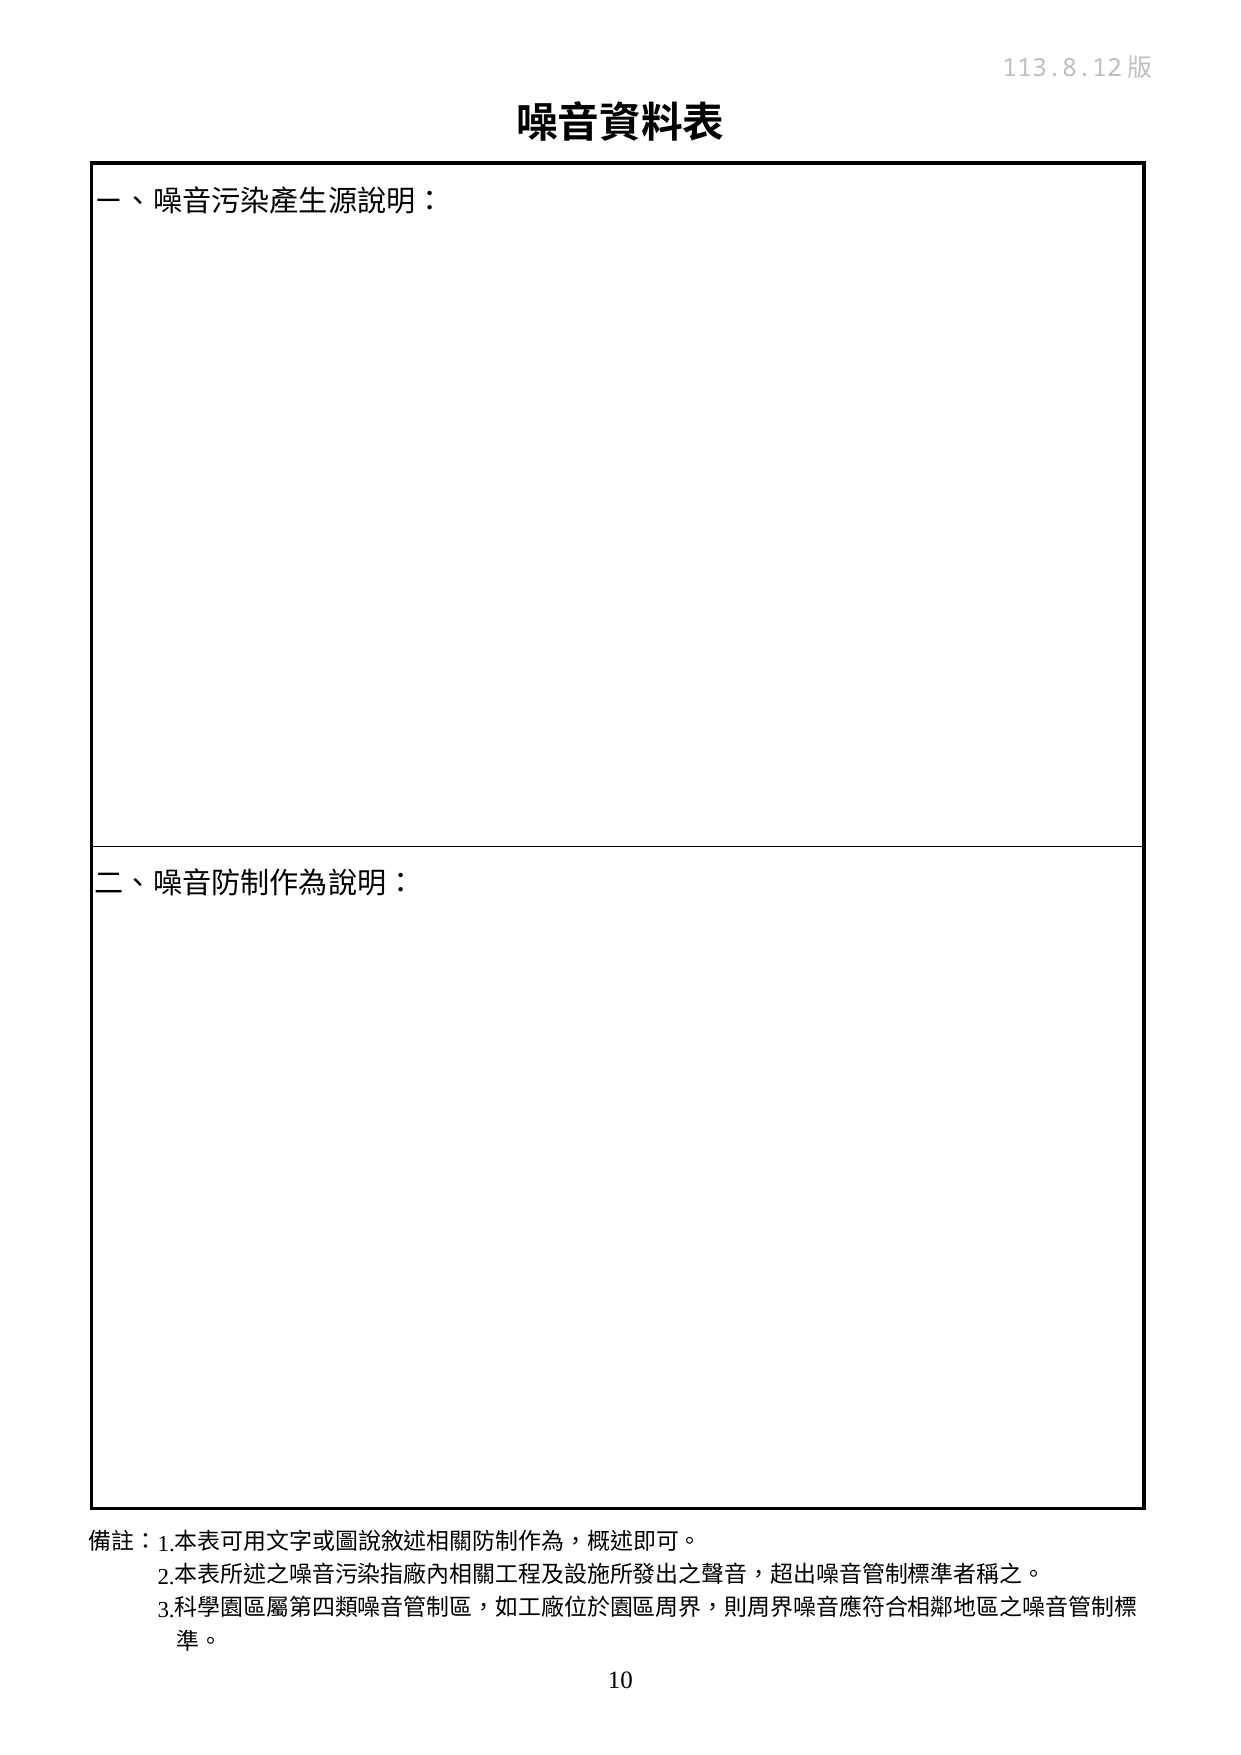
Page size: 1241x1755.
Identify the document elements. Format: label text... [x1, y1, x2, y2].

text 2.本表所述之噪音污染指廠內相關工程及設施所發出之聲音，超出噪音管制標準者稱之。 [157, 1556, 1152, 1589]
text 噪音資料表 [89, 89, 1152, 149]
table_cell 二、噪音防制作為說明： [93, 847, 1142, 1507]
text 備註：1.本表可用文字或圖說敘述相關防制作為，概述即可。 [89, 1523, 1152, 1556]
text 3.科學園區屬第四類噪音管制區，如工廠位於園區周界，則周界噪音應符合相鄰地區之噪音管制標準。 [157, 1589, 1152, 1656]
table_header ㄧ、噪音污染產生源說明： [93, 165, 1142, 846]
